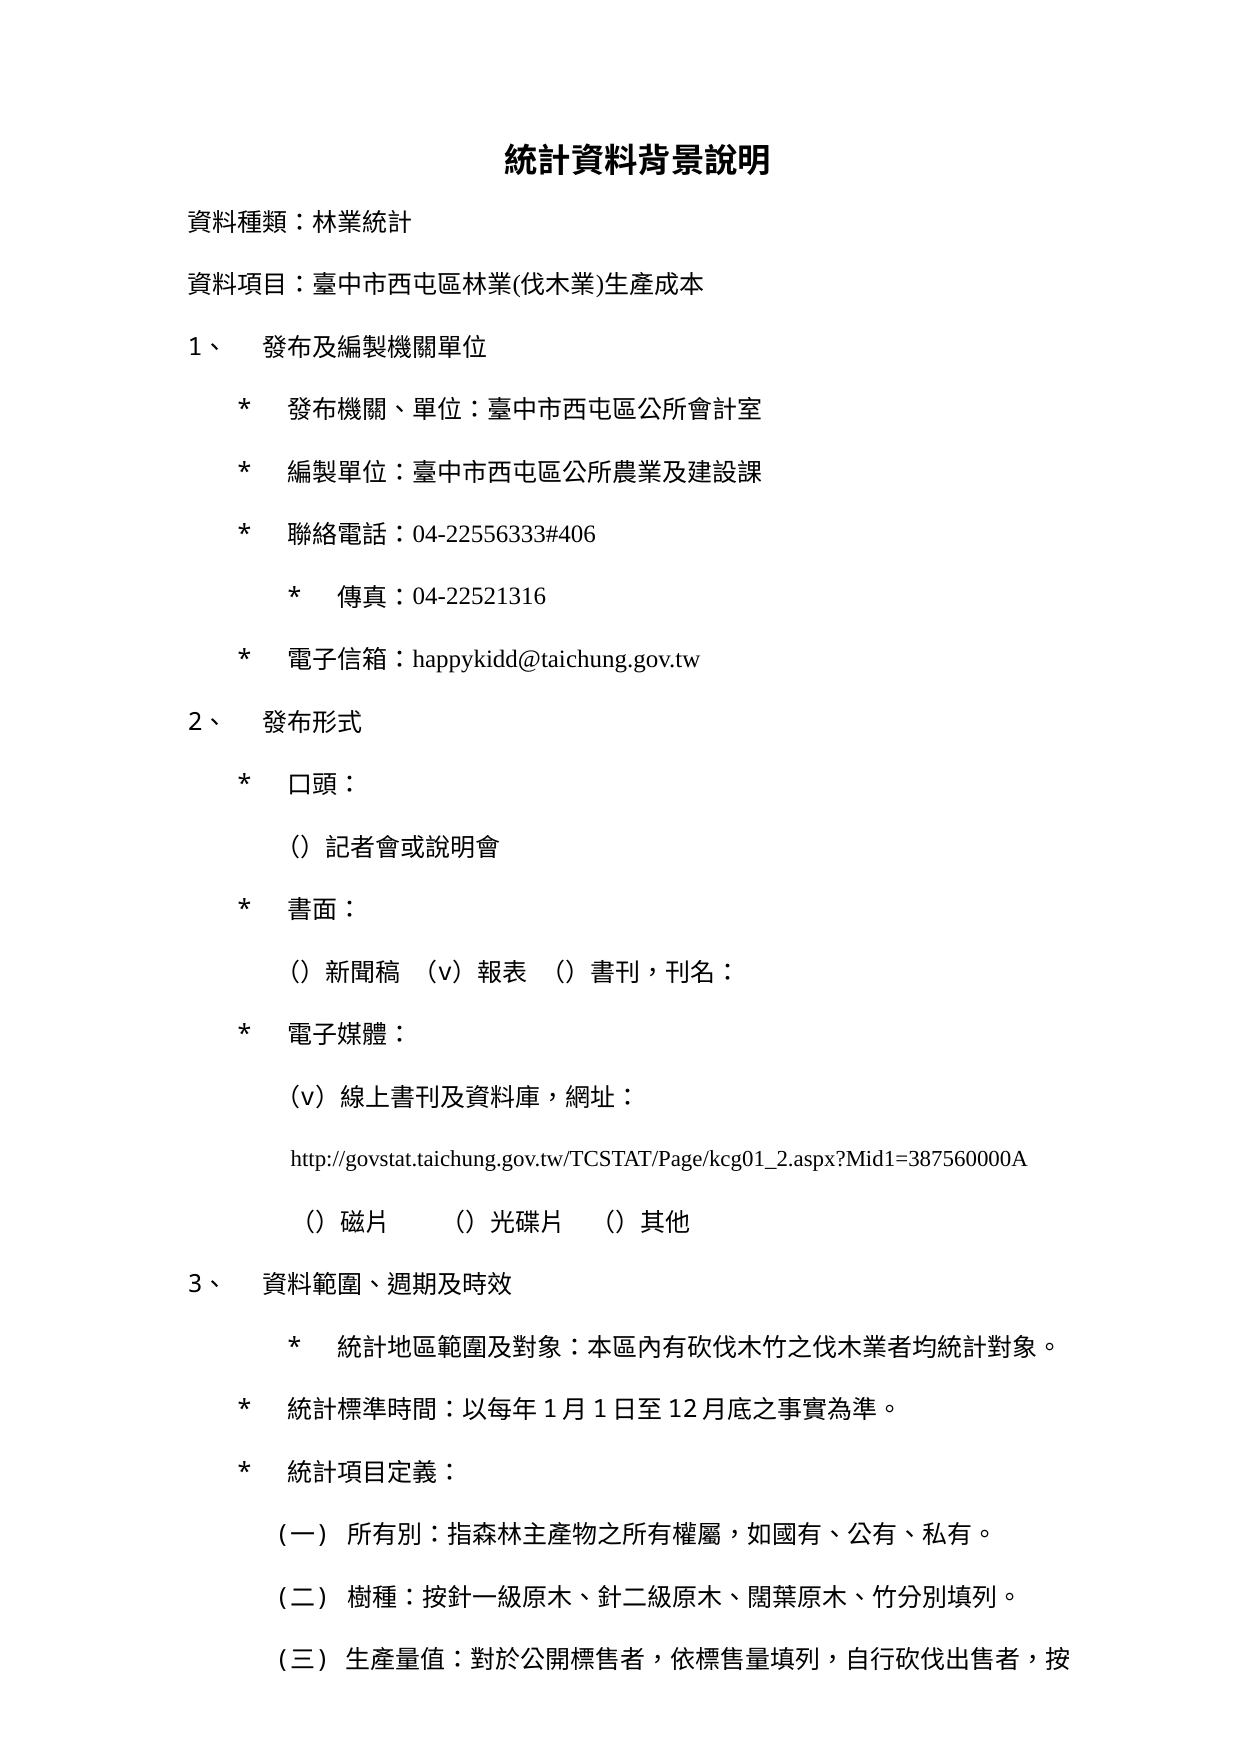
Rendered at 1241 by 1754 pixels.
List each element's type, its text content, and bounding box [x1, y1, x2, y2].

list 統計地區範圍及對象：本區內有砍伐木竹之伐木業者均統計對象。 [287, 1304, 1087, 1366]
text (一) 所有別：指森林主產物之所有權屬，如國有、公有、私有。 [275, 1491, 1087, 1554]
list 電子信箱：happykidd@taichung.gov.tw [237, 616, 1087, 679]
text （）新聞稿 （v）報表 （）書刊，刊名： [187, 929, 1087, 991]
text 資料種類：林業統計 [187, 179, 1087, 241]
list 電子媒體： [237, 991, 1087, 1054]
text http://govstat.taichung.gov.tw/TCSTAT/Page/kcg01_2.aspx?Mid1=387560000A （）磁片 （）光碟片 （）其他 [290, 1116, 1087, 1241]
text 統計資料背景說明 [187, 116, 1087, 179]
list 發布形式 [187, 679, 1087, 741]
list 發布機關、單位：臺中市西屯區公所會計室 [237, 366, 1087, 429]
text （v）線上書刊及資料庫，網址： [250, 1054, 1087, 1116]
list 傳真：04-22521316 [287, 554, 1087, 616]
text 資料項目：臺中市西屯區林業(伐木業)生產成本 [187, 241, 1087, 304]
list 資料範圍、週期及時效 [187, 1241, 1087, 1304]
text (三) 生產量值：對於公開標售者，依標售量填列，自行砍伐出售者，按 [275, 1616, 1087, 1679]
text （）記者會或說明會 [187, 804, 1087, 866]
list 書面： [237, 866, 1087, 929]
list 編製單位：臺中市西屯區公所農業及建設課 [237, 429, 1087, 491]
list 口頭： [237, 741, 1087, 804]
list 發布及編製機關單位 [187, 304, 1087, 366]
text (二) 樹種：按針一級原木、針二級原木、闊葉原木、竹分別填列。 [275, 1554, 1087, 1616]
list 統計項目定義： [237, 1429, 1087, 1491]
list 統計標準時間：以每年1月1日至12月底之事實為準。 [237, 1366, 1087, 1429]
list 聯絡電話：04-22556333#406 [237, 491, 1087, 554]
